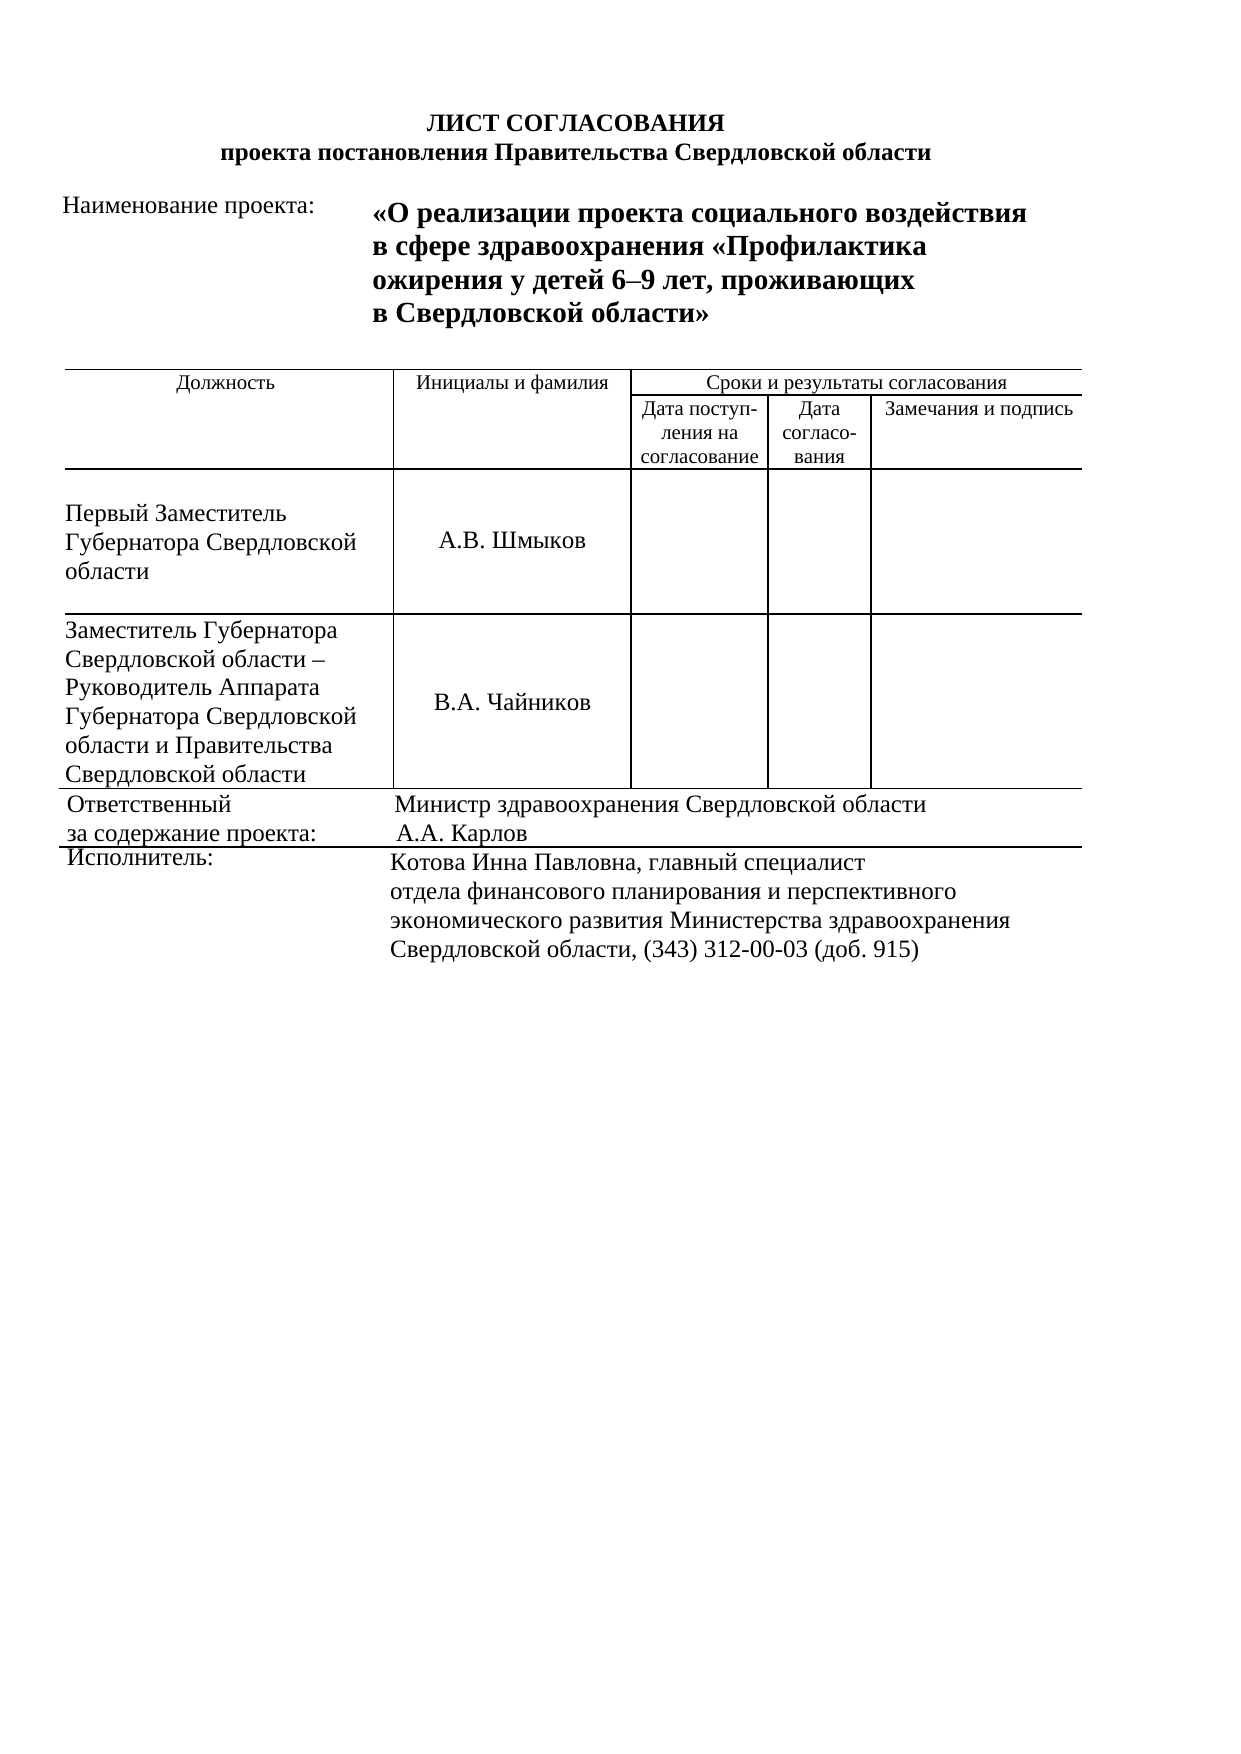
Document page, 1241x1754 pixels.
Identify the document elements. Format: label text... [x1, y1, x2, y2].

table_cell Замечания и подпись [872, 396, 1082, 468]
text ЛИСТ СОГЛАСОВАНИЯ [59, 108, 1092, 137]
table_cell А.В. Шмыков [394, 470, 630, 613]
table_header Сроки и результаты согласования [632, 370, 1082, 394]
table_cell [59, 468, 65, 613]
table_header «О реализации проекта социального воздействия в сфере здравоохранения «Профилактика ожирения у детей 6–9 лет, проживающих в Свердловской области» [369, 195, 1063, 361]
table_header Инициалы и фамилия [394, 370, 630, 468]
table_cell [632, 470, 767, 613]
table_cell [769, 470, 870, 613]
table_header Наименование проекта: [59, 195, 369, 361]
table_cell Министр здравоохранения Свердловской области А.А. Карлов [385, 789, 1082, 846]
table_cell [769, 615, 870, 787]
table_cell [632, 615, 767, 787]
table_cell Дата поступ-ления на согласование [632, 396, 767, 468]
table_cell Заместитель Губернатора Свердловской области – Руководитель Аппарата Губернатора Свердловской области и Правительства Свердловской области [65, 615, 393, 787]
table_cell Первый Заместитель Губернатора Свердловской области [65, 470, 393, 613]
table_cell [872, 615, 1082, 787]
table_cell [59, 613, 65, 787]
table_cell [59, 394, 65, 468]
table_cell Котова Инна Павловна, главный специалист отдела финансового планирования и перспективного экономического развития Министерства здравоохранения Свердловской области, (343) 312-00-03 (доб. 915) [385, 848, 1082, 962]
table_cell Дата согласо-вания [769, 396, 870, 468]
table_header [59, 369, 65, 394]
table_cell [385, 963, 1082, 1038]
table_cell [385, 1038, 1082, 1149]
table_header Должность [65, 370, 393, 468]
table_cell Ответственный за содержание проекта: [59, 789, 385, 846]
table_cell В.А. Чайников [394, 615, 630, 787]
table_cell [872, 470, 1082, 613]
text проекта постановления Правительства Свердловской области [59, 137, 1092, 166]
table_cell Исполнитель: [59, 848, 385, 1149]
